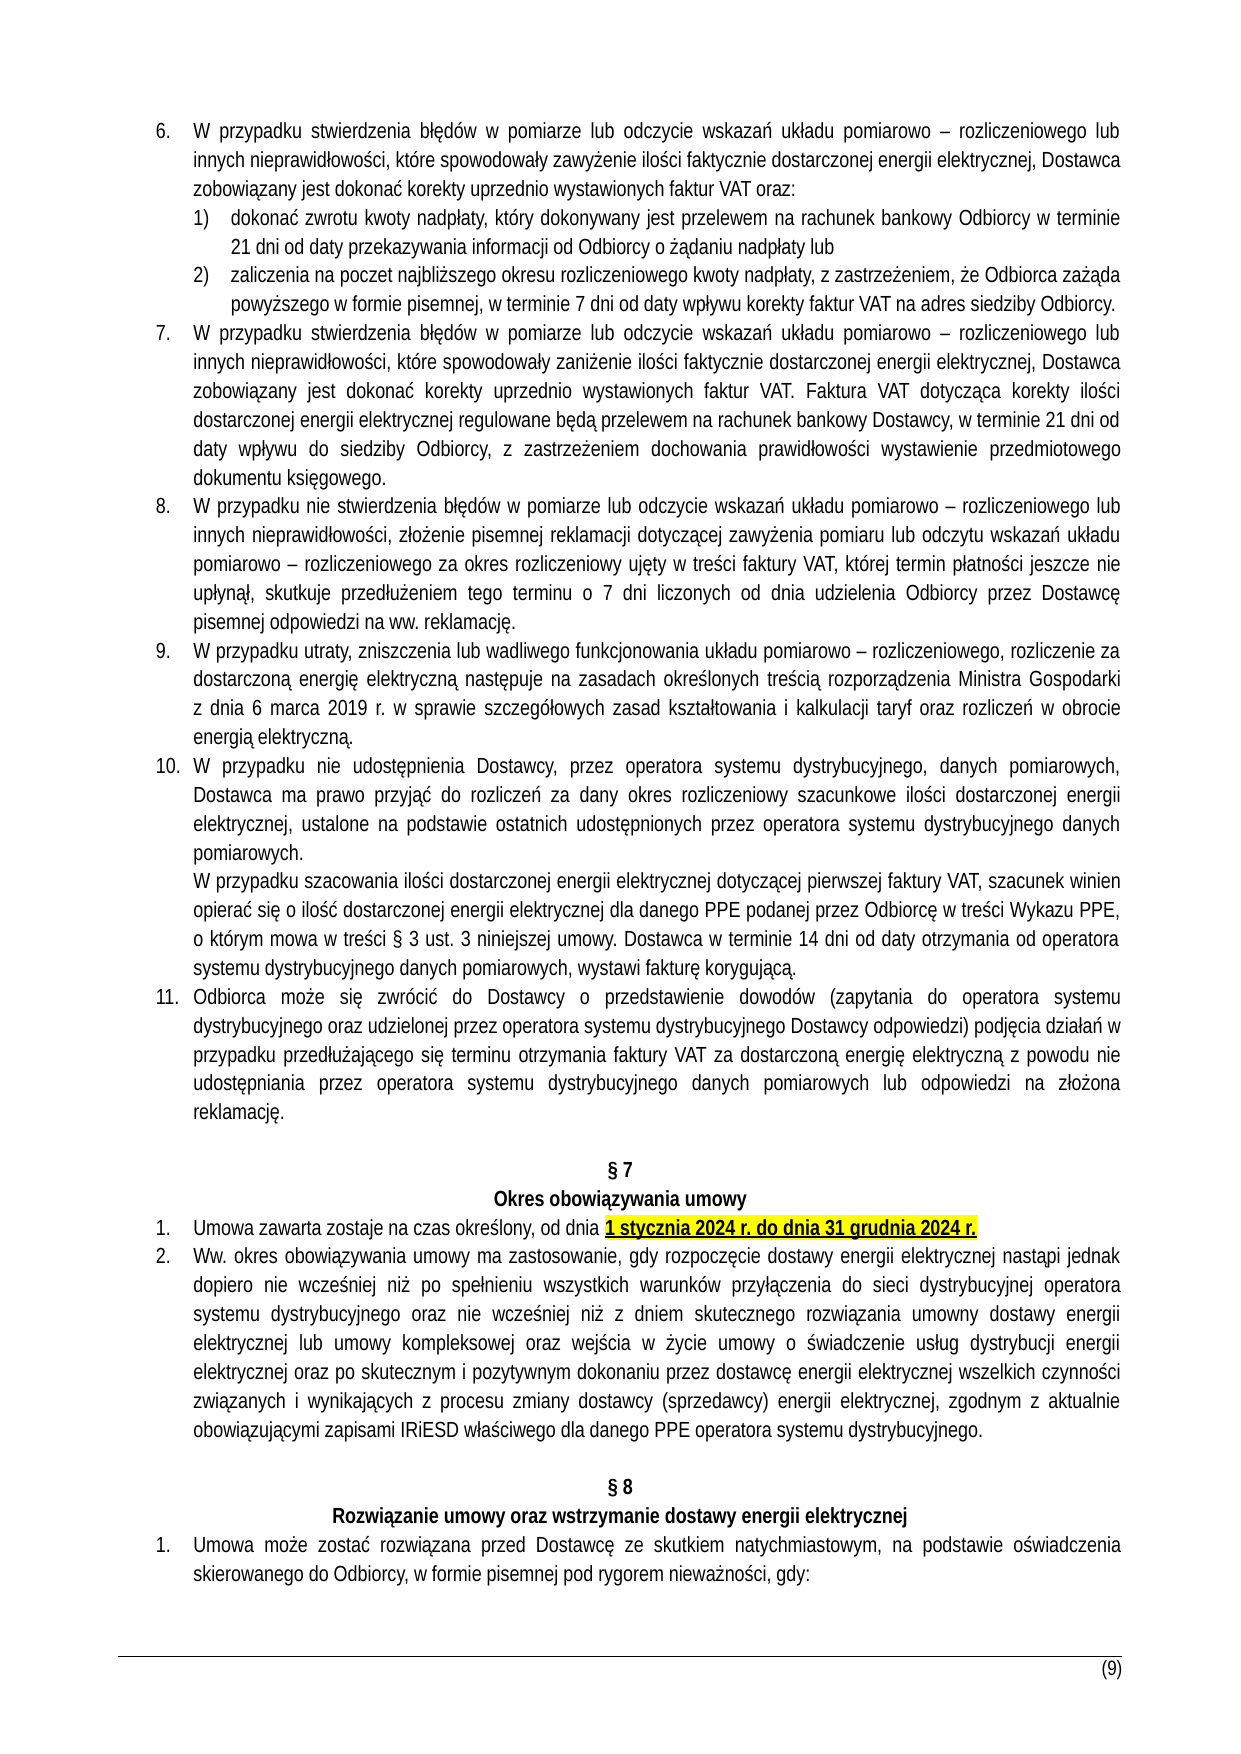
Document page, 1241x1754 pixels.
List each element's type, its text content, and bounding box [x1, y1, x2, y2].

list Odbiorca może się zwrócić do Dostawcy o przedstawienie dowodów (zapytania do operatora systemu dystrybucyjnego oraz udzielonej przez operatora systemu dystrybucyjnego Dostawcy odpowiedzi) podjęcia działań w przypadku przedłużającego się terminu otrzymania faktury VAT za dostarczoną energię elektryczną z powodu nie udostępniania przez operatora systemu dystrybucyjnego danych pomiarowych lub odpowiedzi na złożona reklamację. [156, 984, 1122, 1124]
list W przypadku stwierdzenia błędów w pomiarze lub odczycie wskazań układu pomiarowo – rozliczeniowego lub innych nieprawidłowości, które spowodowały zaniżenie ilości faktycznie dostarczonej energii elektrycznej, Dostawca zobowiązany jest dokonać korekty uprzednio wystawionych faktur VAT. Faktura VAT dotycząca korekty ilości dostarczonej energii elektrycznej regulowane będą przelewem na rachunek bankowy Dostawcy, w terminie 21 dni od daty wpływu do siedziby Odbiorcy, z zastrzeżeniem dochowania prawidłowości wystawienie przedmiotowego dokumentu księgowego. [156, 320, 1122, 489]
list zaliczenia na poczet najbliższego okresu rozliczeniowego kwoty nadpłaty, z zastrzeżeniem, że Odbiorca zażąda powyższego w formie pisemnej, w terminie 7 dni od daty wpływu korekty faktur VAT na adres siedziby Odbiorcy. [193, 262, 1122, 316]
text § 7 [118, 1157, 1122, 1182]
text Okres obowiązywania umowy [118, 1186, 1122, 1211]
text § 8 [118, 1474, 1122, 1499]
list W przypadku nie stwierdzenia błędów w pomiarze lub odczycie wskazań układu pomiarowo – rozliczeniowego lub innych nieprawidłowości, złożenie pisemnej reklamacji dotyczącej zawyżenia pomiaru lub odczytu wskazań układu pomiarowo – rozliczeniowego za okres rozliczeniowy ujęty w treści faktury VAT, której termin płatności jeszcze nie upłynął, skutkuje przedłużeniem tego terminu o 7 dni liczonych od dnia udzielenia Odbiorcy przez Dostawcę pisemnej odpowiedzi na ww. reklamację. [156, 493, 1122, 634]
list Umowa może zostać rozwiązana przed Dostawcę ze skutkiem natychmiastowym, na podstawie oświadczenia skierowanego do Odbiorcy, w formie pisemnej pod rygorem nieważności, gdy: [156, 1532, 1122, 1586]
list dokonać zwrotu kwoty nadpłaty, który dokonywany jest przelewem na rachunek bankowy Odbiorcy w terminie 21 dni od daty przekazywania informacji od Odbiorcy o żądaniu nadpłaty lub [193, 205, 1122, 259]
text Rozwiązanie umowy oraz wstrzymanie dostawy energii elektrycznej [118, 1503, 1122, 1528]
list Umowa zawarta zostaje na czas określony, od dnia 1 stycznia 2024 r. do dnia 31 grudnia 2024 r. [156, 1214, 1122, 1240]
list Ww. okres obowiązywania umowy ma zastosowanie, gdy rozpoczęcie dostawy energii elektrycznej nastąpi jednak dopiero nie wcześniej niż po spełnieniu wszystkich warunków przyłączenia do sieci dystrybucyjnej operatora systemu dystrybucyjnego oraz nie wcześniej niż z dniem skutecznego rozwiązania umowny dostawy energii elektrycznej lub umowy kompleksowej oraz wejścia w życie umowy o świadczenie usług dystrybucji energii elektrycznej oraz po skutecznym i pozytywnym dokonaniu przez dostawcę energii elektrycznej wszelkich czynności związanych i wynikających z procesu zmiany dostawcy (sprzedawcy) energii elektrycznej, zgodnym z aktualnie obowiązującymi zapisami IRiESD właściwego dla danego PPE operatora systemu dystrybucyjnego. [156, 1243, 1122, 1442]
list W przypadku stwierdzenia błędów w pomiarze lub odczycie wskazań układu pomiarowo – rozliczeniowego lub innych nieprawidłowości, które spowodowały zawyżenie ilości faktycznie dostarczonej energii elektrycznej, Dostawca zobowiązany jest dokonać korekty uprzednio wystawionych faktur VAT oraz: [156, 118, 1122, 201]
list W przypadku nie udostępnienia Dostawcy, przez operatora systemu dystrybucyjnego, danych pomiarowych, Dostawca ma prawo przyjąć do rozliczeń za dany okres rozliczeniowy szacunkowe ilości dostarczonej energii elektrycznej, ustalone na podstawie ostatnich udostępnionych przez operatora systemu dystrybucyjnego danych pomiarowych. W przypadku szacowania ilości dostarczonej energii elektrycznej dotyczącej pierwszej faktury VAT, szacunek winien opierać się o ilość dostarczonej energii elektrycznej dla danego PPE podanej przez Odbiorcę w treści Wykazu PPE, o którym mowa w treści § 3 ust. 3 niniejszej umowy. Dostawca w terminie 14 dni od daty otrzymania od operatora systemu dystrybucyjnego danych pomiarowych, wystawi fakturę korygującą. [156, 753, 1122, 980]
list W przypadku utraty, zniszczenia lub wadliwego funkcjonowania układu pomiarowo – rozliczeniowego, rozliczenie za dostarczoną energię elektryczną następuje na zasadach określonych treścią rozporządzenia Ministra Gospodarki z dnia 6 marca 2019 r. w sprawie szczegółowych zasad kształtowania i kalkulacji taryf oraz rozliczeń w obrocie energią elektryczną. [156, 637, 1122, 749]
